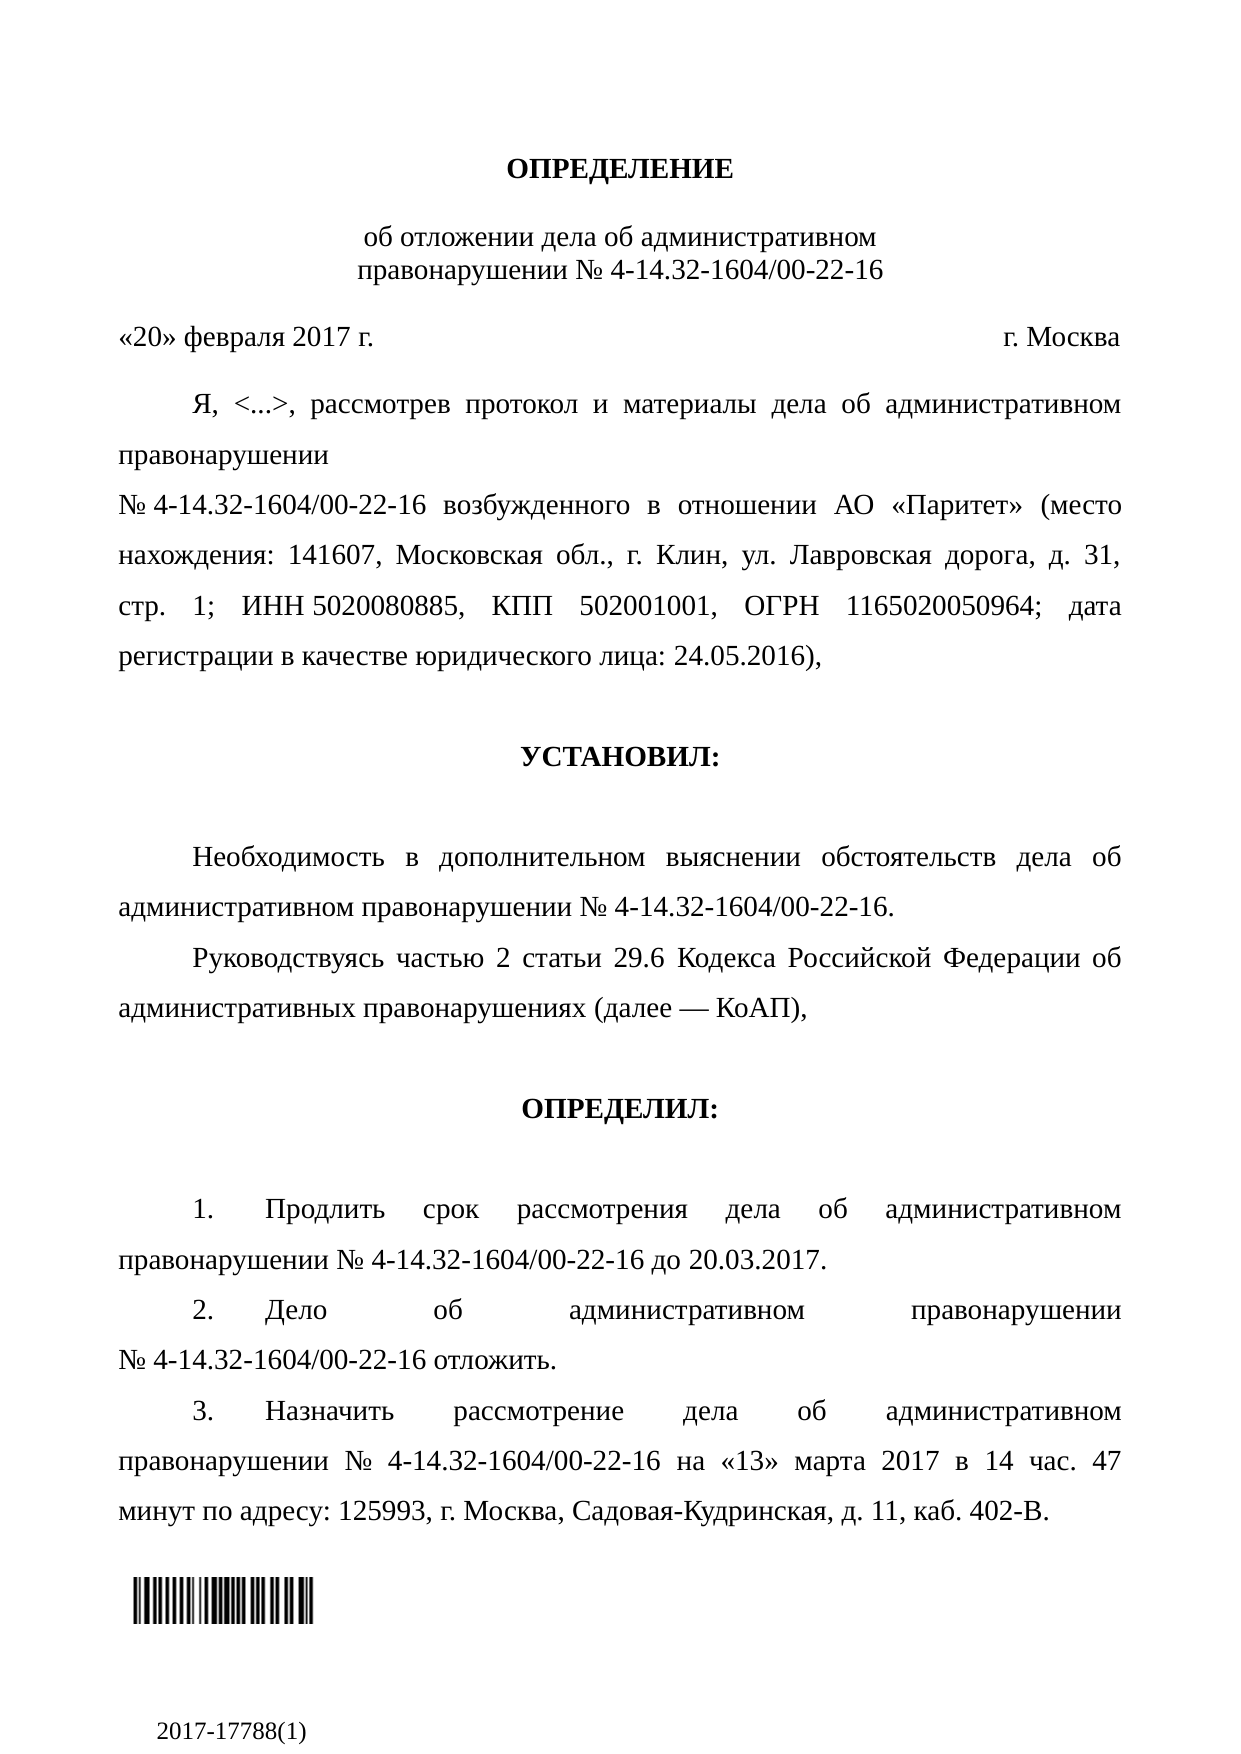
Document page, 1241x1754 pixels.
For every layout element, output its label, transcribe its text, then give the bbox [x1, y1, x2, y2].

text Я, <...>, рассмотрев протокол и материалы дела об административном правонарушении № 4-14.32-1604/00-22-16 возбужденного в отношении АО «Паритет» (место нахождения: 141607, Московская обл., г. Клин, ул. Лавровская дорога, д. 31, стр. 1; ИНН 5020080885, КПП 502001001, ОГРН 1165020050964; дата регистрации в качестве юридического лица: 24.05.2016), [118, 386, 1122, 672]
picture [118, 1577, 331, 1624]
text ОПРЕДЕЛИЛ: [118, 1091, 1122, 1124]
text Руководствуясь частью 2 статьи 29.6 Кодекса Российской Федерации об административных правонарушениях (далее — КоАП), [118, 940, 1122, 1024]
text «20» февраля 2017 г. г. Москва [118, 319, 1122, 353]
list Дело об административном правонарушении № 4-14.32-1604/00-22-16 отложить. [118, 1292, 1122, 1376]
text об отложении дела об административном [118, 219, 1122, 252]
list Назначить рассмотрение дела об административном правонарушении № 4-14.32-1604/00-22-16 на «13» марта 2017 в 14 час. 47 минут по адресу: 125993, г. Москва, Садовая-Кудринская, д. 11, каб. 402-В. [118, 1393, 1122, 1527]
text ОПРЕДЕЛЕНИЕ [118, 152, 1122, 185]
list Продлить срок рассмотрения дела об административном правонарушении № 4-14.32-1604/00-22-16 до 20.03.2017. [118, 1191, 1122, 1275]
text правонарушении № 4-14.32-1604/00-22-16 [118, 252, 1122, 286]
text Необходимость в дополнительном выяснении обстоятельств дела об административном правонарушении № 4-14.32-1604/00-22-16. [118, 839, 1122, 923]
text УСТАНОВИЛ: [118, 739, 1122, 772]
